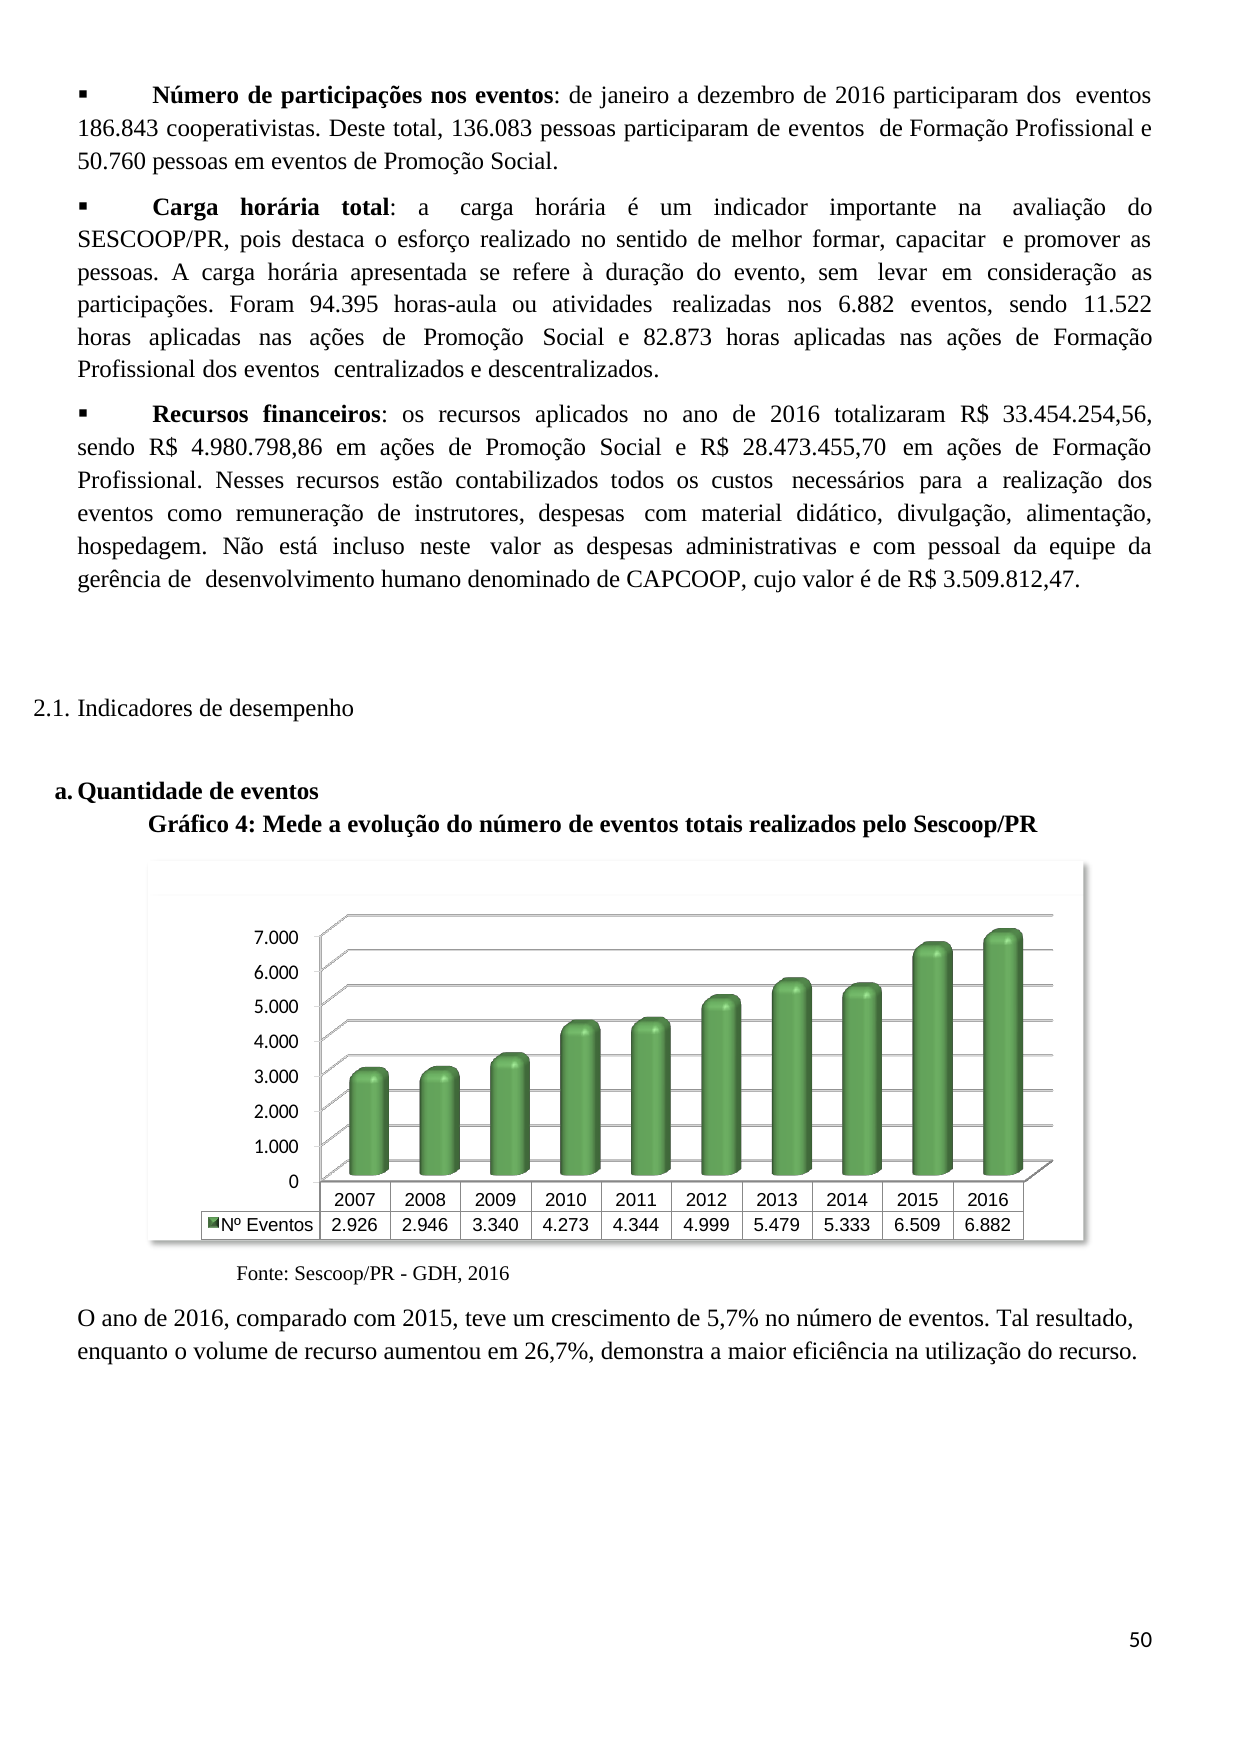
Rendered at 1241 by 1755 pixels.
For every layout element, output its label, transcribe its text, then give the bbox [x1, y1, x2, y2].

text O ano de 2016, comparado com 2015, teve um crescimento de 5,7% no número de eventos. Tal resultado, enquanto o volume de recurso aumentou em 26,7%, demonstra a maior eficiência na utilização do recurso. [77, 1303, 1149, 1364]
list Indicadores de desempenho [33, 693, 1163, 722]
text Gráfico 4: Mede a evolução do número de eventos totais realizados pelo Sescoop/PR [148, 809, 1163, 838]
list Número de participações nos eventos: de janeiro a dezembro de 2016 participaram dos eventos 186.843 cooperativistas. Deste total, 136.083 pessoas participaram de eventos de Formação Profissional e 50.760 pessoas em eventos de Promoção Social. [77, 80, 1152, 175]
list Quantidade de eventos [54, 776, 1163, 805]
text Fonte: Sescoop/PR - GDH, 2016 [236, 1261, 1163, 1285]
list Carga horária total: a carga horária é um indicador importante na avaliação do SESCOOP/PR, pois destaca o esforço realizado no sentido de melhor formar, capacitar e promover as pessoas. A carga horária apresentada se refere à duração do evento, sem levar em consideração as participações. Foram 94.395 horas-aula ou atividades realizadas nos 6.882 eventos, sendo 11.522 horas aplicadas nas ações de Promoção Social e 82.873 horas aplicadas nas ações de Formação Profissional dos eventos centralizados e descentralizados. [77, 192, 1152, 383]
list Recursos financeiros: os recursos aplicados no ano de 2016 totalizaram R$ 33.454.254,56, sendo R$ 4.980.798,86 em ações de Promoção Social e R$ 28.473.455,70 em ações de Formação Profissional. Nesses recursos estão contabilizados todos os custos necessários para a realização dos eventos como remuneração de instrutores, despesas com material didático, divulgação, alimentação, hospedagem. Não está incluso neste valor as despesas administrativas e com pessoal da equipe da gerência de desenvolvimento humano denominado de CAPCOOP, cujo valor é de R$ 3.509.812,47. [77, 399, 1153, 593]
